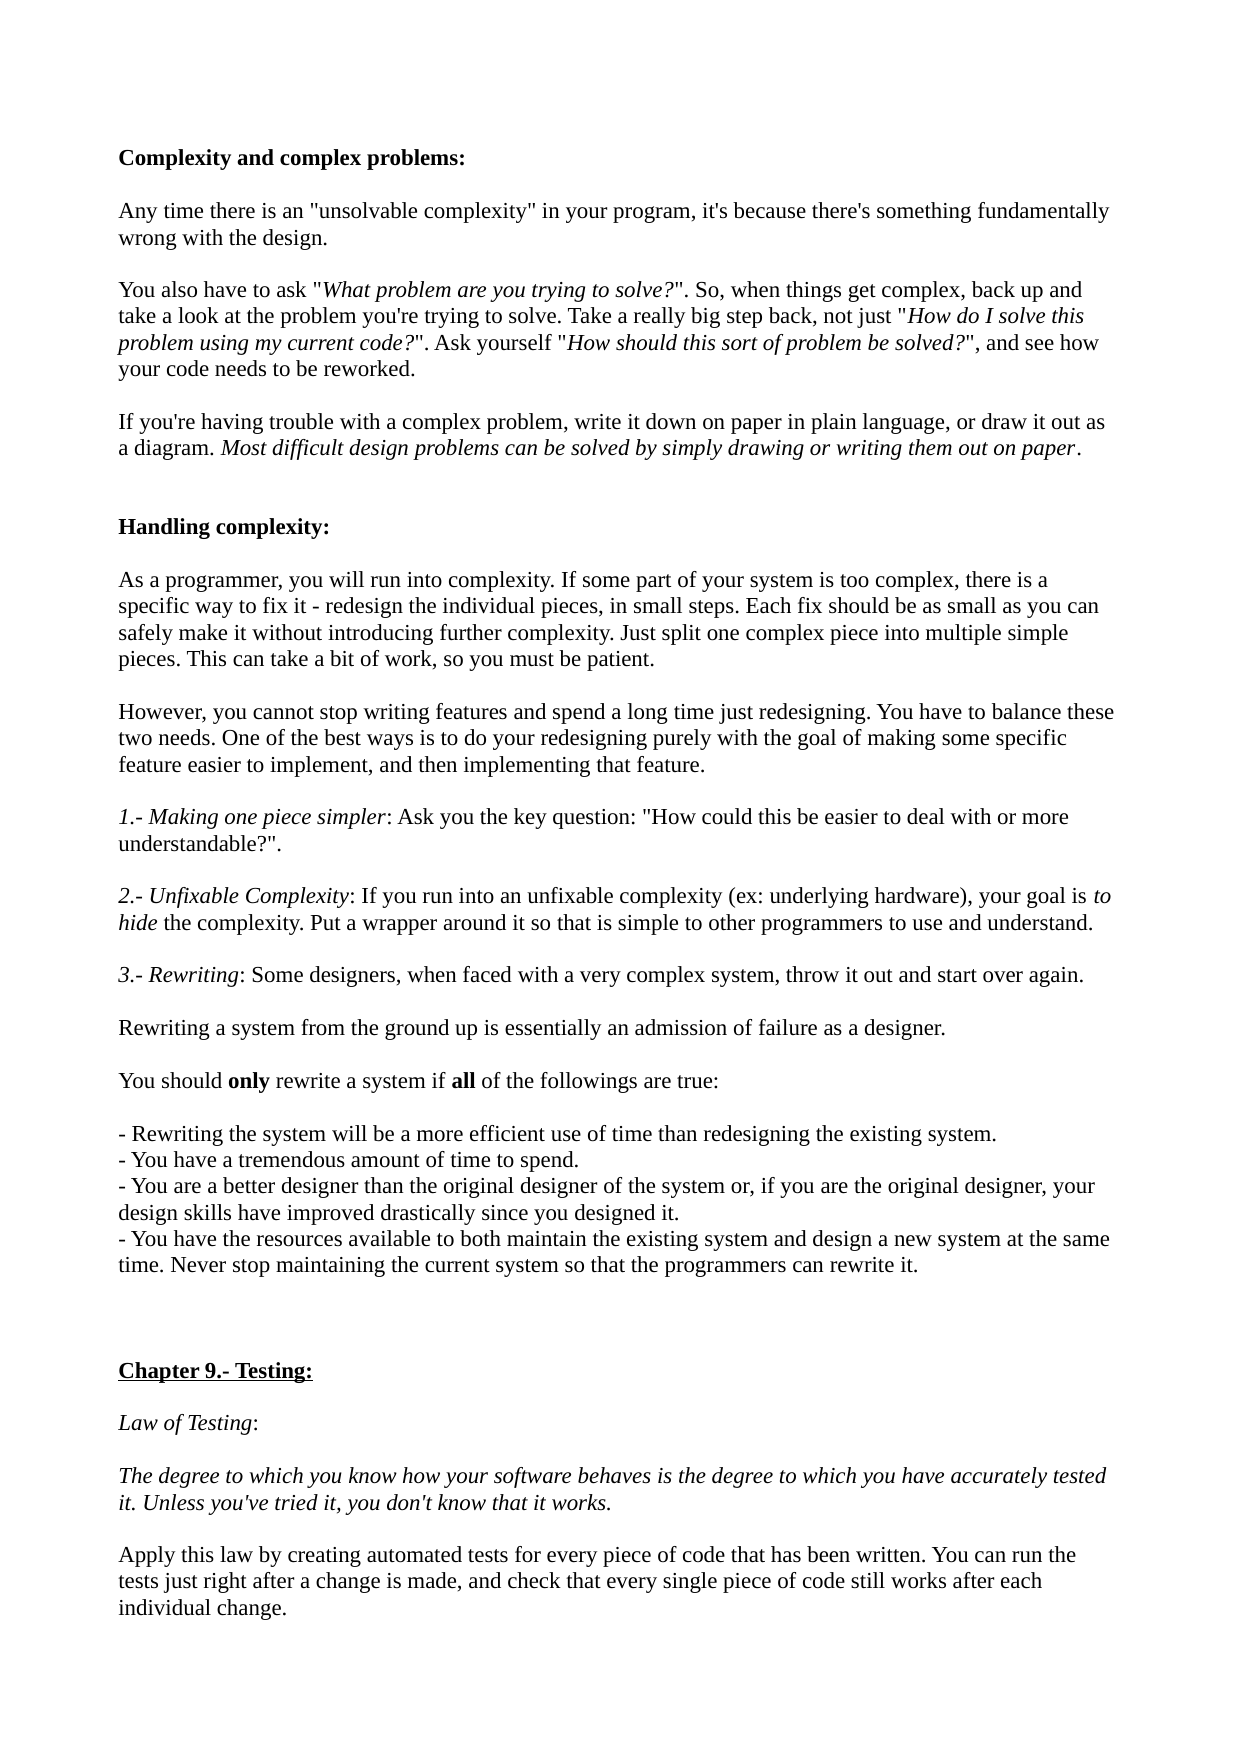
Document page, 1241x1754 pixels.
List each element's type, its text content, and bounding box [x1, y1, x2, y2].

text Rewriting a system from the ground up is essentially an admission of failure as a designer. [118, 1014, 1122, 1041]
text Handling complexity: [118, 513, 1122, 540]
text However, you cannot stop writing features and spend a long time just redesigning. You have to balance these two needs. One of the best ways is to do your redesigning purely with the goal of making some specific feature easier to implement, and then implementing that feature. [118, 698, 1122, 777]
text Complexity and complex problems: [118, 144, 1122, 171]
text 1.- Making one piece simpler: Ask you the key question: "How could this be easier to deal with or more understandable?". [118, 803, 1122, 856]
text You also have to ask "What problem are you trying to solve?". So, when things get complex, back up and take a look at the problem you're trying to solve. Take a really big step back, not just "How do I solve this problem using my current code?". Ask yourself "How should this sort of problem be solved?", and see how your code needs to be reworked. [118, 276, 1122, 382]
text If you're having trouble with a complex problem, write it down on paper in plain language, or draw it out as a diagram. Most difficult design problems can be solved by simply drawing or writing them out on paper. [118, 408, 1122, 461]
text - You have a tremendous amount of time to spend. [118, 1146, 1122, 1172]
text Law of Testing: [118, 1409, 1122, 1436]
text Apply this law by creating automated tests for every piece of code that has been written. You can run the tests just right after a change is made, and check that every single piece of code still works after each individual change. [118, 1541, 1122, 1620]
text You should only rewrite a system if all of the followings are true: [118, 1067, 1122, 1093]
text The degree to which you know how your software behaves is the degree to which you have accurately tested it. Unless you've tried it, you don't know that it works. [118, 1462, 1122, 1515]
text Any time there is an "unsolvable complexity" in your program, it's because there's something fundamentally wrong with the design. [118, 197, 1122, 250]
text - You are a better designer than the original designer of the system or, if you are the original designer, your design skills have improved drastically since you designed it. [118, 1172, 1122, 1225]
text 3.- Rewriting: Some designers, when faced with a very complex system, throw it out and start over again. [118, 961, 1122, 988]
text Chapter 9.- Testing: [118, 1357, 1122, 1383]
text - Rewriting the system will be a more efficient use of time than redesigning the existing system. [118, 1119, 1122, 1146]
text As a programmer, you will run into complexity. If some part of your system is too complex, there is a specific way to fix it - redesign the individual pieces, in small steps. Each fix should be as small as you can safely make it without introducing further complexity. Just split one complex piece into multiple simple pieces. This can take a bit of work, so you must be patient. [118, 566, 1122, 672]
text - You have the resources available to both maintain the existing system and design a new system at the same time. Never stop maintaining the current system so that the programmers can rewrite it. [118, 1225, 1122, 1278]
text 2.- Unfixable Complexity: If you run into an unfixable complexity (ex: underlying hardware), your goal is to hide the complexity. Put a wrapper around it so that is simple to other programmers to use and understand. [118, 882, 1122, 935]
